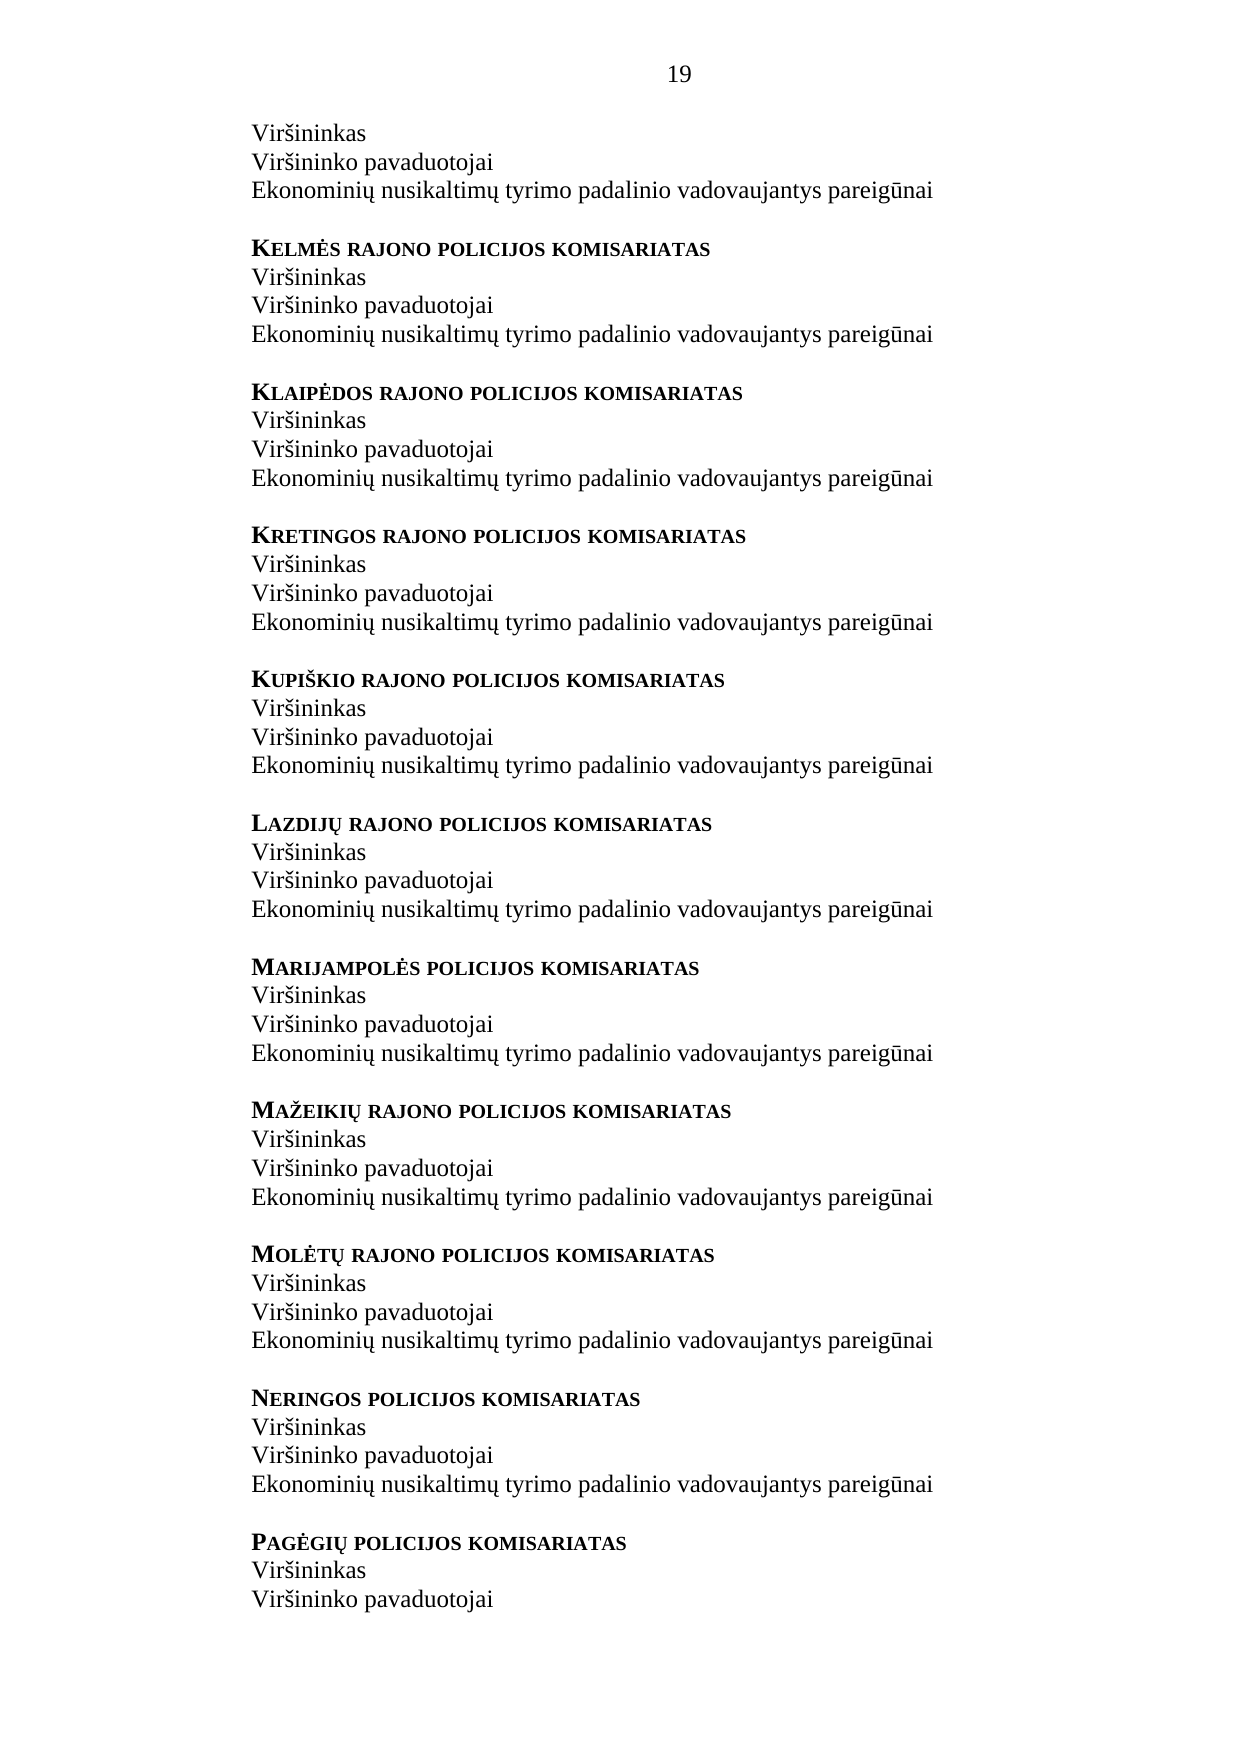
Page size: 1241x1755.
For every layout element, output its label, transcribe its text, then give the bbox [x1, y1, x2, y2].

text Ekonominių nusikaltimų tyrimo padalinio vadovaujantys pareigūnai [177, 607, 1181, 636]
text Viršininkas [177, 1556, 1181, 1584]
text Viršininkas [177, 1124, 1181, 1153]
text Kretingos rajono policijos komisariatas [177, 521, 1181, 549]
text Pagėgių policijos komisariatas [177, 1527, 1181, 1556]
text Ekonominių nusikaltimų tyrimo padalinio vadovaujantys pareigūnai [177, 1469, 1181, 1498]
text Ekonominių nusikaltimų tyrimo padalinio vadovaujantys pareigūnai [177, 463, 1181, 492]
text Viršininkas [177, 118, 1181, 147]
text Kupiškio rajono policijos komisariatas [177, 664, 1181, 693]
text Marijampolės policijos komisariatas [177, 952, 1181, 981]
text Viršininkas [177, 549, 1181, 578]
text Viršininko pavaduotojai [177, 866, 1181, 894]
text Kelmės rajono policijos komisariatas [177, 233, 1181, 262]
text Viršininko pavaduotojai [177, 1297, 1181, 1326]
text Viršininko pavaduotojai [177, 1009, 1181, 1038]
text Ekonominių nusikaltimų tyrimo padalinio vadovaujantys pareigūnai [177, 319, 1181, 348]
text Viršininko pavaduotojai [177, 722, 1181, 751]
text Viršininkas [177, 693, 1181, 722]
text Viršininkas [177, 1412, 1181, 1441]
text Viršininko pavaduotojai [177, 1441, 1181, 1469]
text Ekonominių nusikaltimų tyrimo padalinio vadovaujantys pareigūnai [177, 1182, 1181, 1211]
text Ekonominių nusikaltimų tyrimo padalinio vadovaujantys pareigūnai [177, 176, 1181, 204]
text Viršininko pavaduotojai [177, 147, 1181, 176]
text Ekonominių nusikaltimų tyrimo padalinio vadovaujantys pareigūnai [177, 1326, 1181, 1354]
text Ekonominių nusikaltimų tyrimo padalinio vadovaujantys pareigūnai [177, 751, 1181, 779]
text Viršininko pavaduotojai [177, 1153, 1181, 1182]
text Viršininko pavaduotojai [177, 291, 1181, 319]
text Viršininko pavaduotojai [177, 434, 1181, 463]
text Mažeikių rajono policijos komisariatas [177, 1096, 1181, 1124]
text Ekonominių nusikaltimų tyrimo padalinio vadovaujantys pareigūnai [177, 1038, 1181, 1067]
text Molėtų rajono policijos komisariatas [177, 1239, 1181, 1268]
text Viršininkas [177, 981, 1181, 1009]
text Viršininkas [177, 262, 1181, 291]
text Klaipėdos rajono policijos komisariatas [177, 377, 1181, 406]
text Viršininko pavaduotojai [177, 1584, 1181, 1613]
text Lazdijų rajono policijos komisariatas [177, 808, 1181, 837]
text Viršininko pavaduotojai [177, 578, 1181, 607]
text Neringos policijos komisariatas [177, 1383, 1181, 1412]
text Viršininkas [177, 406, 1181, 434]
text Viršininkas [177, 1268, 1181, 1297]
text Ekonominių nusikaltimų tyrimo padalinio vadovaujantys pareigūnai [177, 894, 1181, 923]
text Viršininkas [177, 837, 1181, 866]
